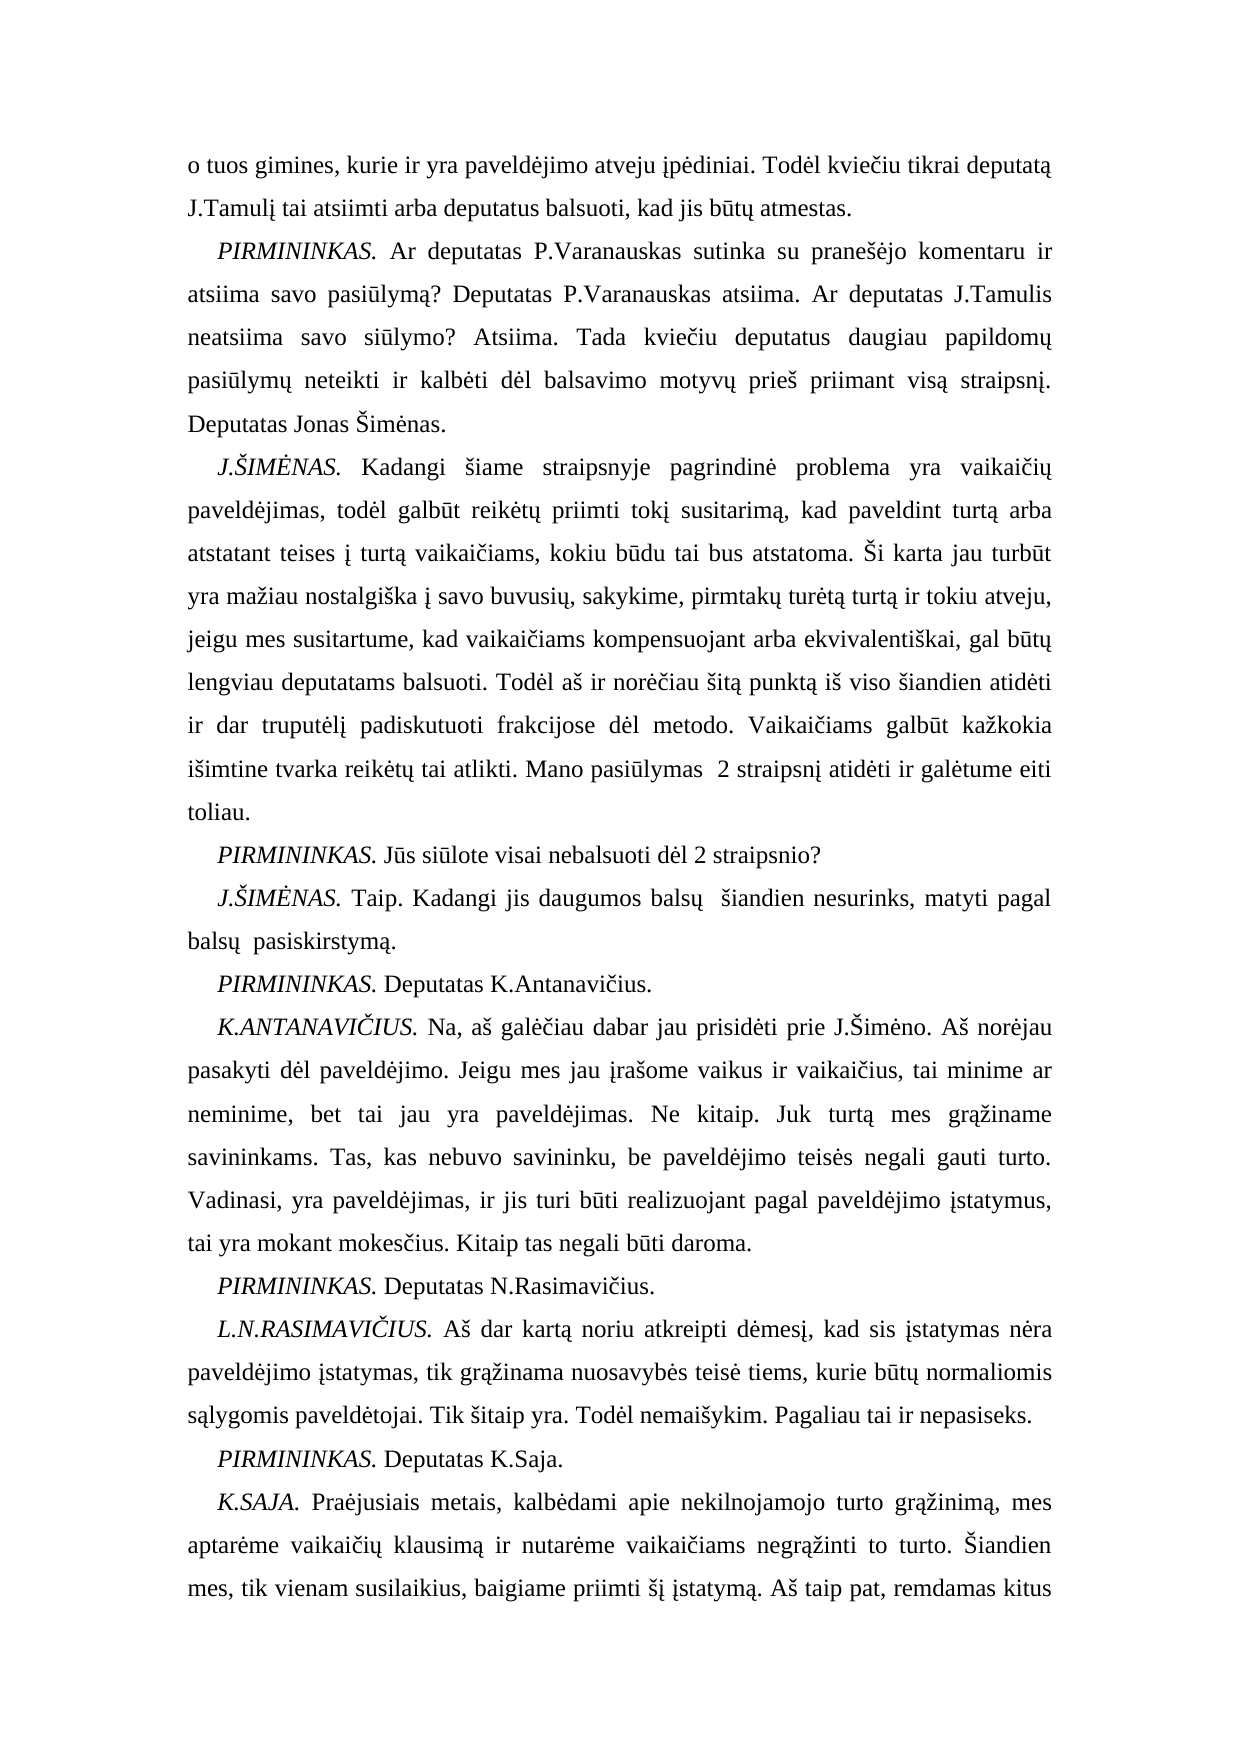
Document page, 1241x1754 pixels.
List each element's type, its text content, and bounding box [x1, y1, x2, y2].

text K.ANTANAVIČIUS. Na, aš galėčiau dabar jau prisidėti prie J.Šimėno. Aš norėjau pasakyti dėl paveldėjimo. Jeigu mes jau įrašome vaikus ir vaikaičius, tai minime ar neminime, bet tai jau yra paveldėjimas. Ne kitaip. Juk turtą mes grąžiname savininkams. Tas, kas nebuvo savininku, be paveldėjimo teisės negali gauti turto. Vadinasi, yra paveldėjimas, ir jis turi būti realizuojant pagal paveldėjimo įstatymus, tai yra mokant mokesčius. Kitaip tas negali būti daroma. [187, 1012, 1053, 1257]
text J.ŠIMĖNAS. Taip. Kadangi jis daugumos balsų šiandien nesurinks, matyti pagal balsų pasiskirstymą. [187, 883, 1053, 955]
text PIRMININKAS. Deputatas K.Saja. [187, 1444, 1053, 1472]
text K.SAJA. Praėjusiais metais, kalbėdami apie nekilnojamojo turto grąžinimą, mes aptarėme vaikaičių klausimą ir nutarėme vaikaičiams negrąžinti to turto. Šiandien mes, tik vienam susilaikius, baigiame priimti šį įstatymą. Aš taip pat, remdamas kitus [187, 1487, 1053, 1602]
text PIRMININKAS. Deputatas N.Rasimavičius. [187, 1271, 1053, 1300]
text PIRMININKAS. Deputatas K.Antanavičius. [187, 969, 1053, 998]
text PIRMININKAS. Ar deputatas P.Varanauskas sutinka su pranešėjo komentaru ir atsiima savo pasiūlymą? Deputatas P.Varanauskas atsiima. Ar deputatas J.Tamulis neatsiima savo siūlymo? Atsiima. Tada kviečiu deputatus daugiau papildomų pasiūlymų neteikti ir kalbėti dėl balsavimo motyvų prieš priimant visą straipsnį. Deputatas Jonas Šimėnas. [187, 236, 1053, 437]
text o tuos gimines, kurie ir yra paveldėjimo atveju įpėdiniai. Todėl kviečiu tikrai deputatą J.Tamulį tai atsiimti arba deputatus balsuoti, kad jis būtų atmestas. [187, 150, 1053, 222]
text L.N.RASIMAVIČIUS. Aš dar kartą noriu atkreipti dėmesį, kad sis įstatymas nėra paveldėjimo įstatymas, tik grąžinama nuosavybės teisė tiems, kurie būtų normaliomis sąlygomis paveldėtojai. Tik šitaip yra. Todėl nemaišykim. Pagaliau tai ir nepasiseks. [187, 1314, 1053, 1429]
text PIRMININKAS. Jūs siūlote visai nebalsuoti dėl 2 straipsnio? [187, 840, 1053, 869]
text J.ŠIMĖNAS. Kadangi šiame straipsnyje pagrindinė problema yra vaikaičių paveldėjimas, todėl galbūt reikėtų priimti tokį susitarimą, kad paveldint turtą arba atstatant teises į turtą vaikaičiams, kokiu būdu tai bus atstatoma. Ši karta jau turbūt yra mažiau nostalgiška į savo buvusių, sakykime, pirmtakų turėtą turtą ir tokiu atveju, jeigu mes susitartume, kad vaikaičiams kompensuojant arba ekvivalentiškai, gal būtų lengviau deputatams balsuoti. Todėl aš ir norėčiau šitą punktą iš viso šiandien atidėti ir dar truputėlį padiskutuoti frakcijose dėl metodo. Vaikaičiams galbūt kažkokia išimtine tvarka reikėtų tai atlikti. Mano pasiūlymas 2 straipsnį atidėti ir galėtume eiti toliau. [187, 452, 1053, 826]
